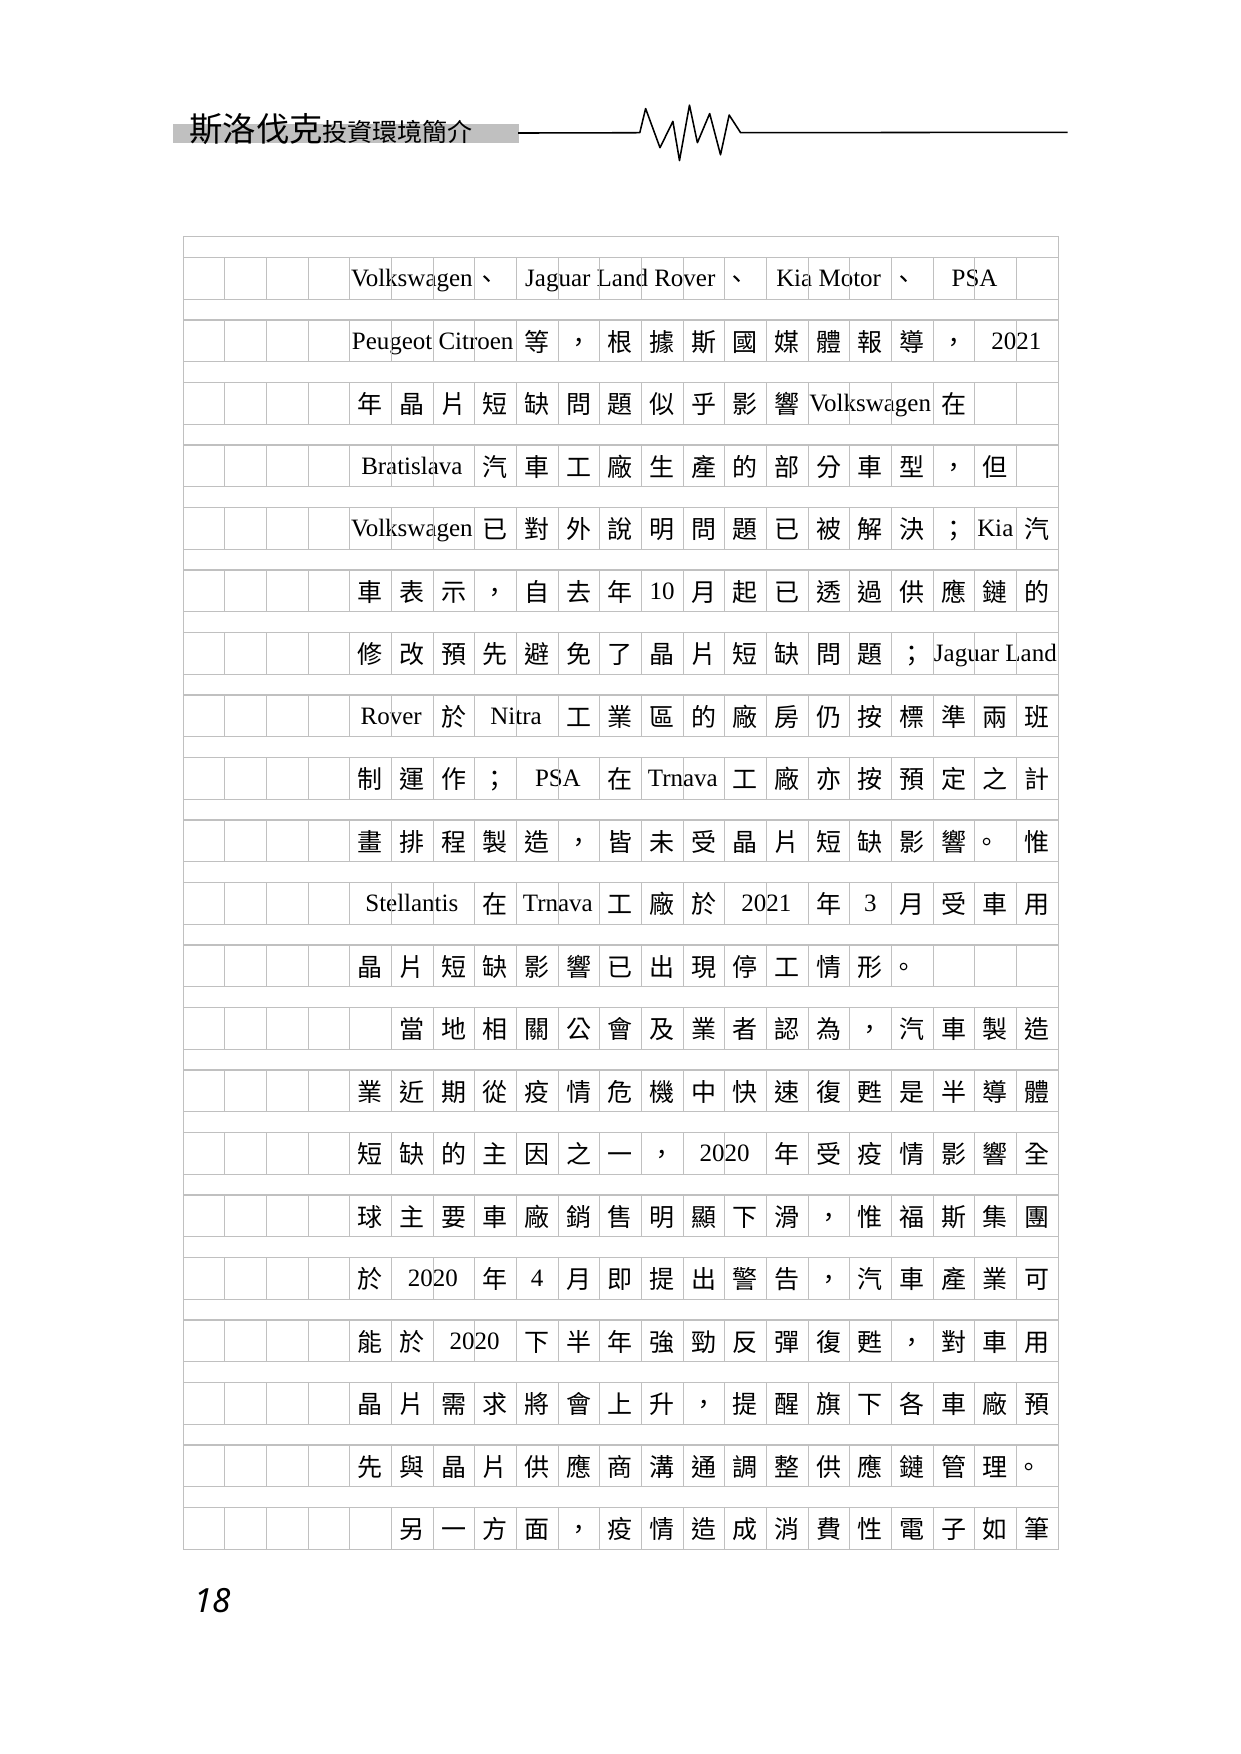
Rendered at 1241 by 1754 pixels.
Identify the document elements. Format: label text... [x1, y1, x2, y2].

text 目前在斯洛伐克的汽車製造商包括Volkswagen、Jaguar Land Rover、Kia Motor、PSA Peugeot Citroen等，根據斯國媒體報導，2021年晶片短缺問題似乎影響Volkswagen在Bratislava汽車工廠生產的部分車型，但Volkswagen已對外說明問題已被解決；Kia汽車表示，自去年10月起已透過供應鏈的修改預先避免了晶片短缺問題；Jaguar Land Rover於Nitra工業區的廠房仍按標準兩班制運作；PSA在Trnava工廠亦按預定之計畫排程製造，皆未受晶片短缺影響。惟Stellantis在Trnava工廠於2021年3月受車用晶片短缺影響已出現停工情形。 [330, 925, 1058, 944]
text 目前在斯洛伐克的汽車製造商包括Volkswagen、Jaguar Land Rover、Kia Motor、PSA Peugeot Citroen等，根據斯國媒體報導，2021年晶片短缺問題似乎影響Volkswagen在Bratislava汽車工廠生產的部分車型，但Volkswagen已對外說明問題已被解決；Kia汽車表示，自去年10月起已透過供應鏈的修改預先避免了晶片短缺問題；Jaguar Land Rover於Nitra工業區的廠房仍按標準兩班制運作；PSA在Trnava工廠亦按預定之計畫排程製造，皆未受晶片短缺影響。惟Stellantis在Trnava工廠於2021年3月受車用晶片短缺影響已出現停工情形。 [330, 612, 1058, 632]
text 成 [725, 1508, 766, 1549]
text 目前在斯洛伐克的汽車製造商包括Volkswagen、Jaguar Land Rover、Kia Motor、PSA Peugeot Citroen等，根據斯國媒體報導，2021年晶片短缺問題似乎影響Volkswagen在Bratislava汽車工廠生產的部分車型，但Volkswagen已對外說明問題已被解決；Kia汽車表示，自去年10月起已透過供應鏈的修改預先避免了晶片短缺問題；Jaguar Land Rover於Nitra工業區的廠房仍按標準兩班制運作；PSA在Trnava工廠亦按預定之計畫排程製造，皆未受晶片短缺影響。惟Stellantis在Trnava工廠於2021年3月受車用晶片短缺影響已出現停工情形。 [330, 362, 1058, 382]
text 當地相關公會及業者認為，汽車製造業近期從疫情危機中快速復甦是半導體短缺的主因之一，2020年受疫情影響全球主要車廠銷售明顯下滑，惟福斯集團於2020年4月即提出警告，汽車產業可能於2020下半年強勁反彈復甦，對車用晶片需求將會上升，提醒旗下各車廠預先與晶片供應商溝通調整供應鏈管理。 [330, 1362, 1058, 1382]
text 目前在斯洛伐克的汽車製造商包括Volkswagen、Jaguar Land Rover、Kia Motor、PSA Peugeot Citroen等，根據斯國媒體報導，2021年晶片短缺問題似乎影響Volkswagen在Bratislava汽車工廠生產的部分車型，但Volkswagen已對外說明問題已被解決；Kia汽車表示，自去年10月起已透過供應鏈的修改預先避免了晶片短缺問題；Jaguar Land Rover於Nitra工業區的廠房仍按標準兩班制運作；PSA在Trnava工廠亦按預定之計畫排程製造，皆未受晶片短缺影響。惟Stellantis在Trnava工廠於2021年3月受車用晶片短缺影響已出現停工情形。 [330, 300, 1058, 319]
text 面 [517, 1508, 558, 1549]
text 情 [642, 1508, 683, 1549]
text 筆 [1017, 1508, 1058, 1549]
text 性 [850, 1508, 891, 1549]
text 當地相關公會及業者認為，汽車製造業近期從疫情危機中快速復甦是半導體短缺的主因之一，2020年受疫情影響全球主要車廠銷售明顯下滑，惟福斯集團於2020年4月即提出警告，汽車產業可能於2020下半年強勁反彈復甦，對車用晶片需求將會上升，提醒旗下各車廠預先與晶片供應商溝通調整供應鏈管理。 [330, 1425, 1058, 1444]
text 當地相關公會及業者認為，汽車製造業近期從疫情危機中快速復甦是半導體短缺的主因之一，2020年受疫情影響全球主要車廠銷售明顯下滑，惟福斯集團於2020年4月即提出警告，汽車產業可能於2020下半年強勁反彈復甦，對車用晶片需求將會上升，提醒旗下各車廠預先與晶片供應商溝通調整供應鏈管理。 [330, 1175, 1058, 1194]
text 電 [892, 1508, 933, 1549]
text 疫 [600, 1508, 641, 1549]
text 目前在斯洛伐克的汽車製造商包括Volkswagen、Jaguar Land Rover、Kia Motor、PSA Peugeot Citroen等，根據斯國媒體報導，2021年晶片短缺問題似乎影響Volkswagen在Bratislava汽車工廠生產的部分車型，但Volkswagen已對外說明問題已被解決；Kia汽車表示，自去年10月起已透過供應鏈的修改預先避免了晶片短缺問題；Jaguar Land Rover於Nitra工業區的廠房仍按標準兩班制運作；PSA在Trnava工廠亦按預定之計畫排程製造，皆未受晶片短缺影響。惟Stellantis在Trnava工廠於2021年3月受車用晶片短缺影響已出現停工情形。 [330, 425, 1058, 444]
text 目前在斯洛伐克的汽車製造商包括Volkswagen、Jaguar Land Rover、Kia Motor、PSA Peugeot Citroen等，根據斯國媒體報導，2021年晶片短缺問題似乎影響Volkswagen在Bratislava汽車工廠生產的部分車型，但Volkswagen已對外說明問題已被解決；Kia汽車表示，自去年10月起已透過供應鏈的修改預先避免了晶片短缺問題；Jaguar Land Rover於Nitra工業區的廠房仍按標準兩班制運作；PSA在Trnava工廠亦按預定之計畫排程製造，皆未受晶片短缺影響。惟Stellantis在Trnava工廠於2021年3月受車用晶片短缺影響已出現停工情形。 [330, 737, 1058, 757]
text 當地相關公會及業者認為，汽車製造業近期從疫情危機中快速復甦是半導體短缺的主因之一，2020年受疫情影響全球主要車廠銷售明顯下滑，惟福斯集團於2020年4月即提出警告，汽車產業可能於2020下半年強勁反彈復甦，對車用晶片需求將會上升，提醒旗下各車廠預先與晶片供應商溝通調整供應鏈管理。 [330, 1112, 1058, 1132]
text 當地相關公會及業者認為，汽車製造業近期從疫情危機中快速復甦是半導體短缺的主因之一，2020年受疫情影響全球主要車廠銷售明顯下滑，惟福斯集團於2020年4月即提出警告，汽車產業可能於2020下半年強勁反彈復甦，對車用晶片需求將會上升，提醒旗下各車廠預先與晶片供應商溝通調整供應鏈管理。 [330, 1237, 1058, 1257]
text 子 [934, 1508, 974, 1549]
text 目前在斯洛伐克的汽車製造商包括Volkswagen、Jaguar Land Rover、Kia Motor、PSA Peugeot Citroen等，根據斯國媒體報導，2021年晶片短缺問題似乎影響Volkswagen在Bratislava汽車工廠生產的部分車型，但Volkswagen已對外說明問題已被解決；Kia汽車表示，自去年10月起已透過供應鏈的修改預先避免了晶片短缺問題；Jaguar Land Rover於Nitra工業區的廠房仍按標準兩班制運作；PSA在Trnava工廠亦按預定之計畫排程製造，皆未受晶片短缺影響。惟Stellantis在Trnava工廠於2021年3月受車用晶片短缺影響已出現停工情形。 [330, 237, 1058, 257]
text 一 [434, 1508, 474, 1549]
text 另 [392, 1508, 433, 1549]
text 如 [975, 1508, 1016, 1549]
text 當地相關公會及業者認為，汽車製造業近期從疫情危機中快速復甦是半導體短缺的主因之一，2020年受疫情影響全球主要車廠銷售明顯下滑，惟福斯集團於2020年4月即提出警告，汽車產業可能於2020下半年強勁反彈復甦，對車用晶片需求將會上升，提醒旗下各車廠預先與晶片供應商溝通調整供應鏈管理。 [330, 1300, 1058, 1319]
text 當地相關公會及業者認為，汽車製造業近期從疫情危機中快速復甦是半導體短缺的主因之一，2020年受疫情影響全球主要車廠銷售明顯下滑，惟福斯集團於2020年4月即提出警告，汽車產業可能於2020下半年強勁反彈復甦，對車用晶片需求將會上升，提醒旗下各車廠預先與晶片供應商溝通調整供應鏈管理。 [330, 1050, 1058, 1069]
text ， [559, 1508, 599, 1549]
text 當地相關公會及業者認為，汽車製造業近期從疫情危機中快速復甦是半導體短缺的主因之一，2020年受疫情影響全球主要車廠銷售明顯下滑，惟福斯集團於2020年4月即提出警告，汽車產業可能於2020下半年強勁反彈復甦，對車用晶片需求將會上升，提醒旗下各車廠預先與晶片供應商溝通調整供應鏈管理。 [330, 987, 1058, 1007]
text 目前在斯洛伐克的汽車製造商包括Volkswagen、Jaguar Land Rover、Kia Motor、PSA Peugeot Citroen等，根據斯國媒體報導，2021年晶片短缺問題似乎影響Volkswagen在Bratislava汽車工廠生產的部分車型，但Volkswagen已對外說明問題已被解決；Kia汽車表示，自去年10月起已透過供應鏈的修改預先避免了晶片短缺問題；Jaguar Land Rover於Nitra工業區的廠房仍按標準兩班制運作；PSA在Trnava工廠亦按預定之計畫排程製造，皆未受晶片短缺影響。惟Stellantis在Trnava工廠於2021年3月受車用晶片短缺影響已出現停工情形。 [330, 675, 1058, 694]
text 造 [684, 1508, 724, 1549]
text 方 [475, 1508, 516, 1549]
text 目前在斯洛伐克的汽車製造商包括Volkswagen、Jaguar Land Rover、Kia Motor、PSA Peugeot Citroen等，根據斯國媒體報導，2021年晶片短缺問題似乎影響Volkswagen在Bratislava汽車工廠生產的部分車型，但Volkswagen已對外說明問題已被解決；Kia汽車表示，自去年10月起已透過供應鏈的修改預先避免了晶片短缺問題；Jaguar Land Rover於Nitra工業區的廠房仍按標準兩班制運作；PSA在Trnava工廠亦按預定之計畫排程製造，皆未受晶片短缺影響。惟Stellantis在Trnava工廠於2021年3月受車用晶片短缺影響已出現停工情形。 [330, 862, 1058, 882]
text 費 [809, 1508, 849, 1549]
text [330, 1487, 1058, 1507]
text 消 [767, 1508, 808, 1549]
text 目前在斯洛伐克的汽車製造商包括Volkswagen、Jaguar Land Rover、Kia Motor、PSA Peugeot Citroen等，根據斯國媒體報導，2021年晶片短缺問題似乎影響Volkswagen在Bratislava汽車工廠生產的部分車型，但Volkswagen已對外說明問題已被解決；Kia汽車表示，自去年10月起已透過供應鏈的修改預先避免了晶片短缺問題；Jaguar Land Rover於Nitra工業區的廠房仍按標準兩班制運作；PSA在Trnava工廠亦按預定之計畫排程製造，皆未受晶片短缺影響。惟Stellantis在Trnava工廠於2021年3月受車用晶片短缺影響已出現停工情形。 [330, 800, 1058, 819]
text 目前在斯洛伐克的汽車製造商包括Volkswagen、Jaguar Land Rover、Kia Motor、PSA Peugeot Citroen等，根據斯國媒體報導，2021年晶片短缺問題似乎影響Volkswagen在Bratislava汽車工廠生產的部分車型，但Volkswagen已對外說明問題已被解決；Kia汽車表示，自去年10月起已透過供應鏈的修改預先避免了晶片短缺問題；Jaguar Land Rover於Nitra工業區的廠房仍按標準兩班制運作；PSA在Trnava工廠亦按預定之計畫排程製造，皆未受晶片短缺影響。惟Stellantis在Trnava工廠於2021年3月受車用晶片短缺影響已出現停工情形。 [330, 487, 1058, 507]
text 目前在斯洛伐克的汽車製造商包括Volkswagen、Jaguar Land Rover、Kia Motor、PSA Peugeot Citroen等，根據斯國媒體報導，2021年晶片短缺問題似乎影響Volkswagen在Bratislava汽車工廠生產的部分車型，但Volkswagen已對外說明問題已被解決；Kia汽車表示，自去年10月起已透過供應鏈的修改預先避免了晶片短缺問題；Jaguar Land Rover於Nitra工業區的廠房仍按標準兩班制運作；PSA在Trnava工廠亦按預定之計畫排程製造，皆未受晶片短缺影響。惟Stellantis在Trnava工廠於2021年3月受車用晶片短缺影響已出現停工情形。 [330, 550, 1058, 569]
